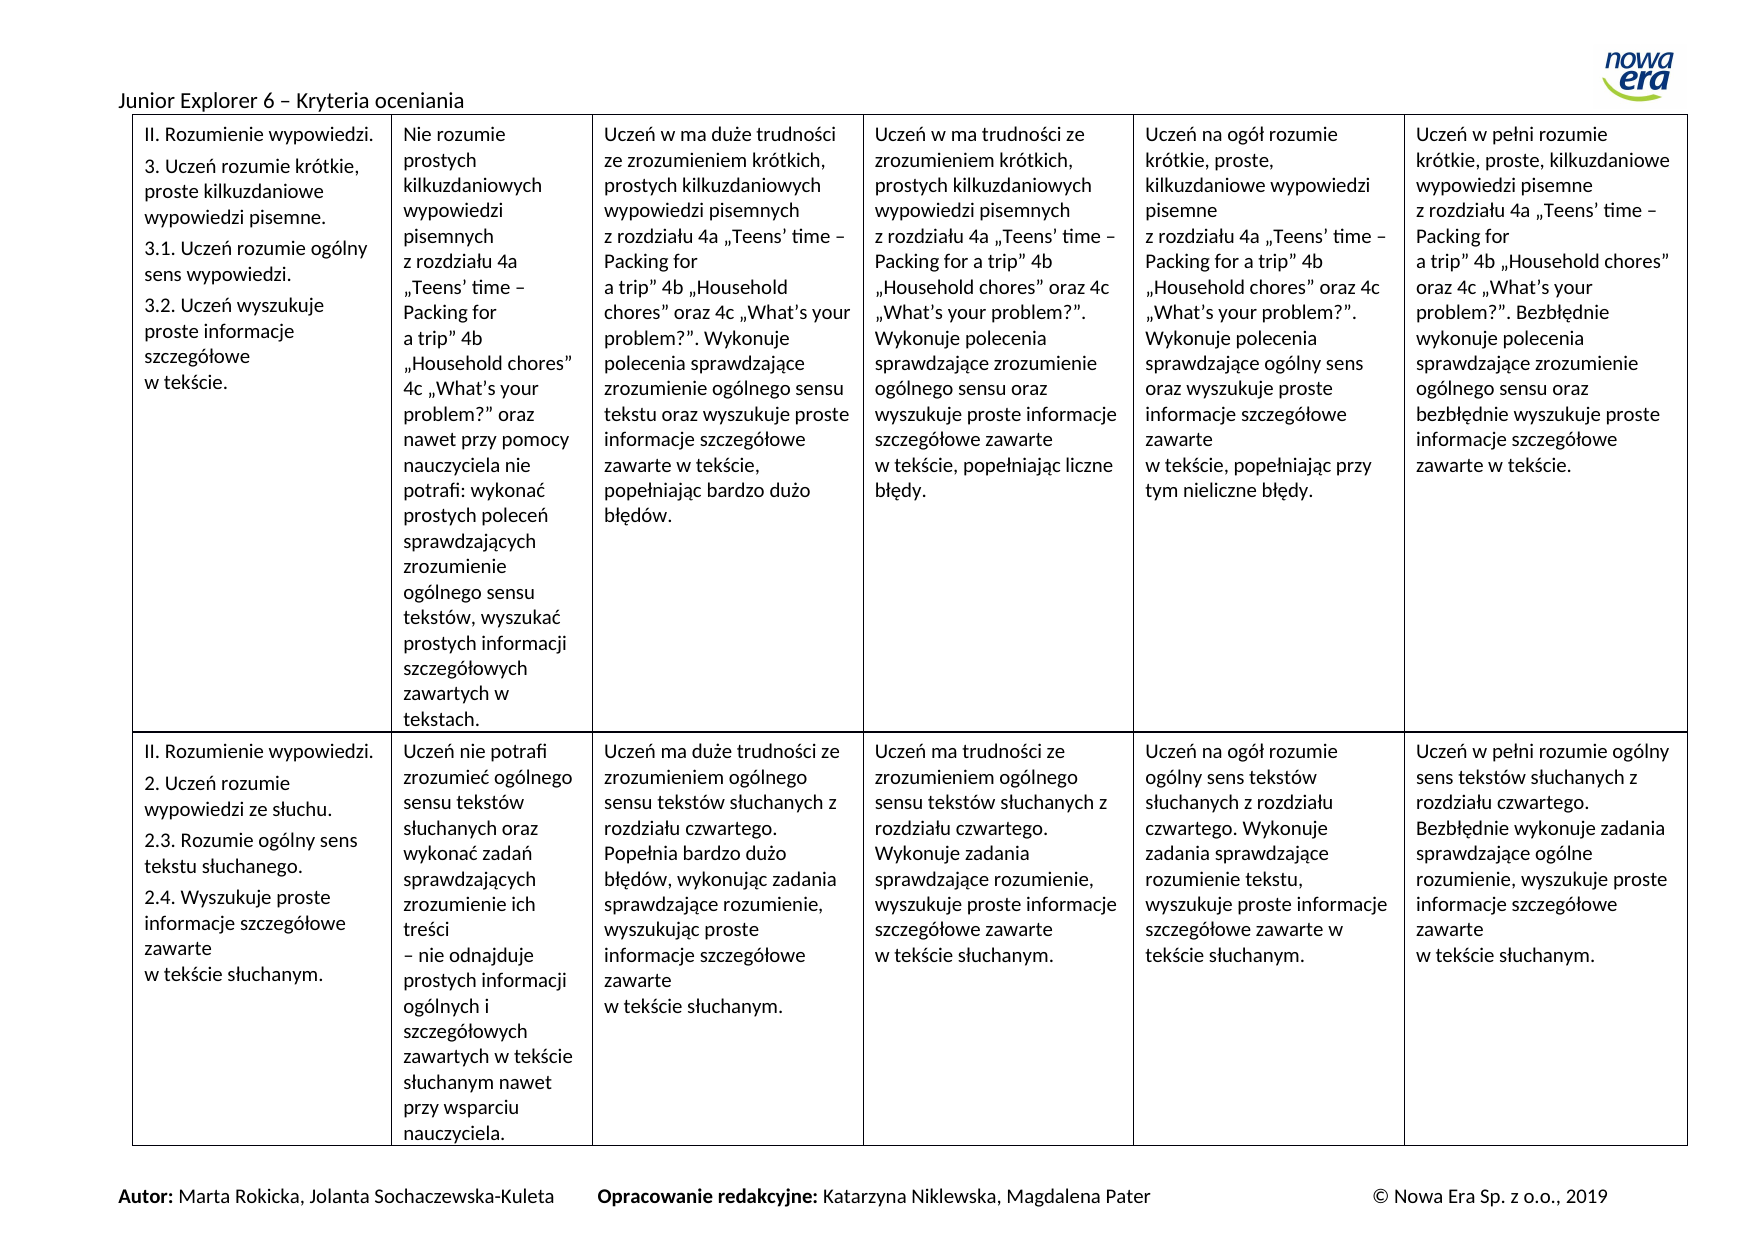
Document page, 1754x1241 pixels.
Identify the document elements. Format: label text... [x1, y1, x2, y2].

table_cell II. Rozumienie wypowiedzi. 3. Uczeń rozumie krótkie, proste kilkuzdaniowe wypowiedzi pisemne. 3.1. Uczeń rozumie ogólny sens wypowiedzi. 3.2. Uczeń wyszukuje proste informacje szczegółowe w tekście. [133, 115, 391, 731]
table_cell Uczeń ma duże trudności ze zrozumieniem ogólnego sensu tekstów słuchanych z rozdziału czwartego. Popełnia bardzo dużo błędów, wykonując zadania sprawdzające rozumienie, wyszukując proste informacje szczegółowe zawarte w tekście słuchanym. [593, 733, 863, 1145]
table_cell Uczeń nie potrafi zrozumieć ogólnego sensu tekstów słuchanych oraz wykonać zadań sprawdzających zrozumienie ich treści – nie odnajduje prostych informacji ogólnych i szczegółowych zawartych w tekście słuchanym nawet przy wsparciu nauczyciela. [392, 733, 592, 1145]
table_cell Uczeń ma trudności ze zrozumieniem ogólnego sensu tekstów słuchanych z rozdziału czwartego. Wykonuje zadania sprawdzające rozumienie, wyszukuje proste informacje szczegółowe zawarte w tekście słuchanym. [864, 733, 1133, 1145]
table_cell Uczeń w pełni rozumie ogólny sens tekstów słuchanych z rozdziału czwartego. Bezbłędnie wykonuje zadania sprawdzające ogólne rozumienie, wyszukuje proste informacje szczegółowe zawarte w tekście słuchanym. [1405, 733, 1687, 1145]
picture [1593, 44, 1687, 109]
table_cell Uczeń w ma trudności ze zrozumieniem krótkich, prostych kilkuzdaniowych wypowiedzi pisemnych z rozdziału 4a „Teens’ time – Packing for a trip” 4b „Household chores” oraz 4c „What’s your problem?”. Wykonuje polecenia sprawdzające zrozumienie ogólnego sensu oraz wyszukuje proste informacje szczegółowe zawarte w tekście, popełniając liczne błędy. [864, 115, 1133, 731]
table_cell Uczeń w ma duże trudności ze zrozumieniem krótkich, prostych kilkuzdaniowych wypowiedzi pisemnych z rozdziału 4a „Teens’ time – Packing for a trip” 4b „Household chores” oraz 4c „What’s your problem?”. Wykonuje polecenia sprawdzające zrozumienie ogólnego sensu tekstu oraz wyszukuje proste informacje szczegółowe zawarte w tekście, popełniając bardzo dużo błędów. [593, 115, 863, 731]
table_cell Uczeń na ogół rozumie ogólny sens tekstów słuchanych z rozdziału czwartego. Wykonuje zadania sprawdzające rozumienie tekstu, wyszukuje proste informacje szczegółowe zawarte w tekście słuchanym. [1134, 733, 1404, 1145]
table_cell Nie rozumie prostych kilkuzdaniowych wypowiedzi pisemnych z rozdziału 4a „Teens’ time – Packing for a trip” 4b „Household chores” 4c „What’s your problem?” oraz nawet przy pomocy nauczyciela nie potrafi: wykonać prostych poleceń sprawdzających zrozumienie ogólnego sensu tekstów, wyszukać prostych informacji szczegółowych zawartych w tekstach. [392, 115, 592, 731]
table_cell Uczeń na ogół rozumie krótkie, proste, kilkuzdaniowe wypowiedzi pisemne z rozdziału 4a „Teens’ time – Packing for a trip” 4b „Household chores” oraz 4c „What’s your problem?”. Wykonuje polecenia sprawdzające ogólny sens oraz wyszukuje proste informacje szczegółowe zawarte w tekście, popełniając przy tym nieliczne błędy. [1134, 115, 1404, 731]
table_cell II. Rozumienie wypowiedzi. 2. Uczeń rozumie wypowiedzi ze słuchu. 2.3. Rozumie ogólny sens tekstu słuchanego. 2.4. Wyszukuje proste informacje szczegółowe zawarte w tekście słuchanym. [133, 733, 391, 1145]
table_cell Uczeń w pełni rozumie krótkie, proste, kilkuzdaniowe wypowiedzi pisemne z rozdziału 4a „Teens’ time – Packing for a trip” 4b „Household chores” oraz 4c „What’s your problem?”. Bezbłędnie wykonuje polecenia sprawdzające zrozumienie ogólnego sensu oraz bezbłędnie wyszukuje proste informacje szczegółowe zawarte w tekście. [1405, 115, 1687, 731]
